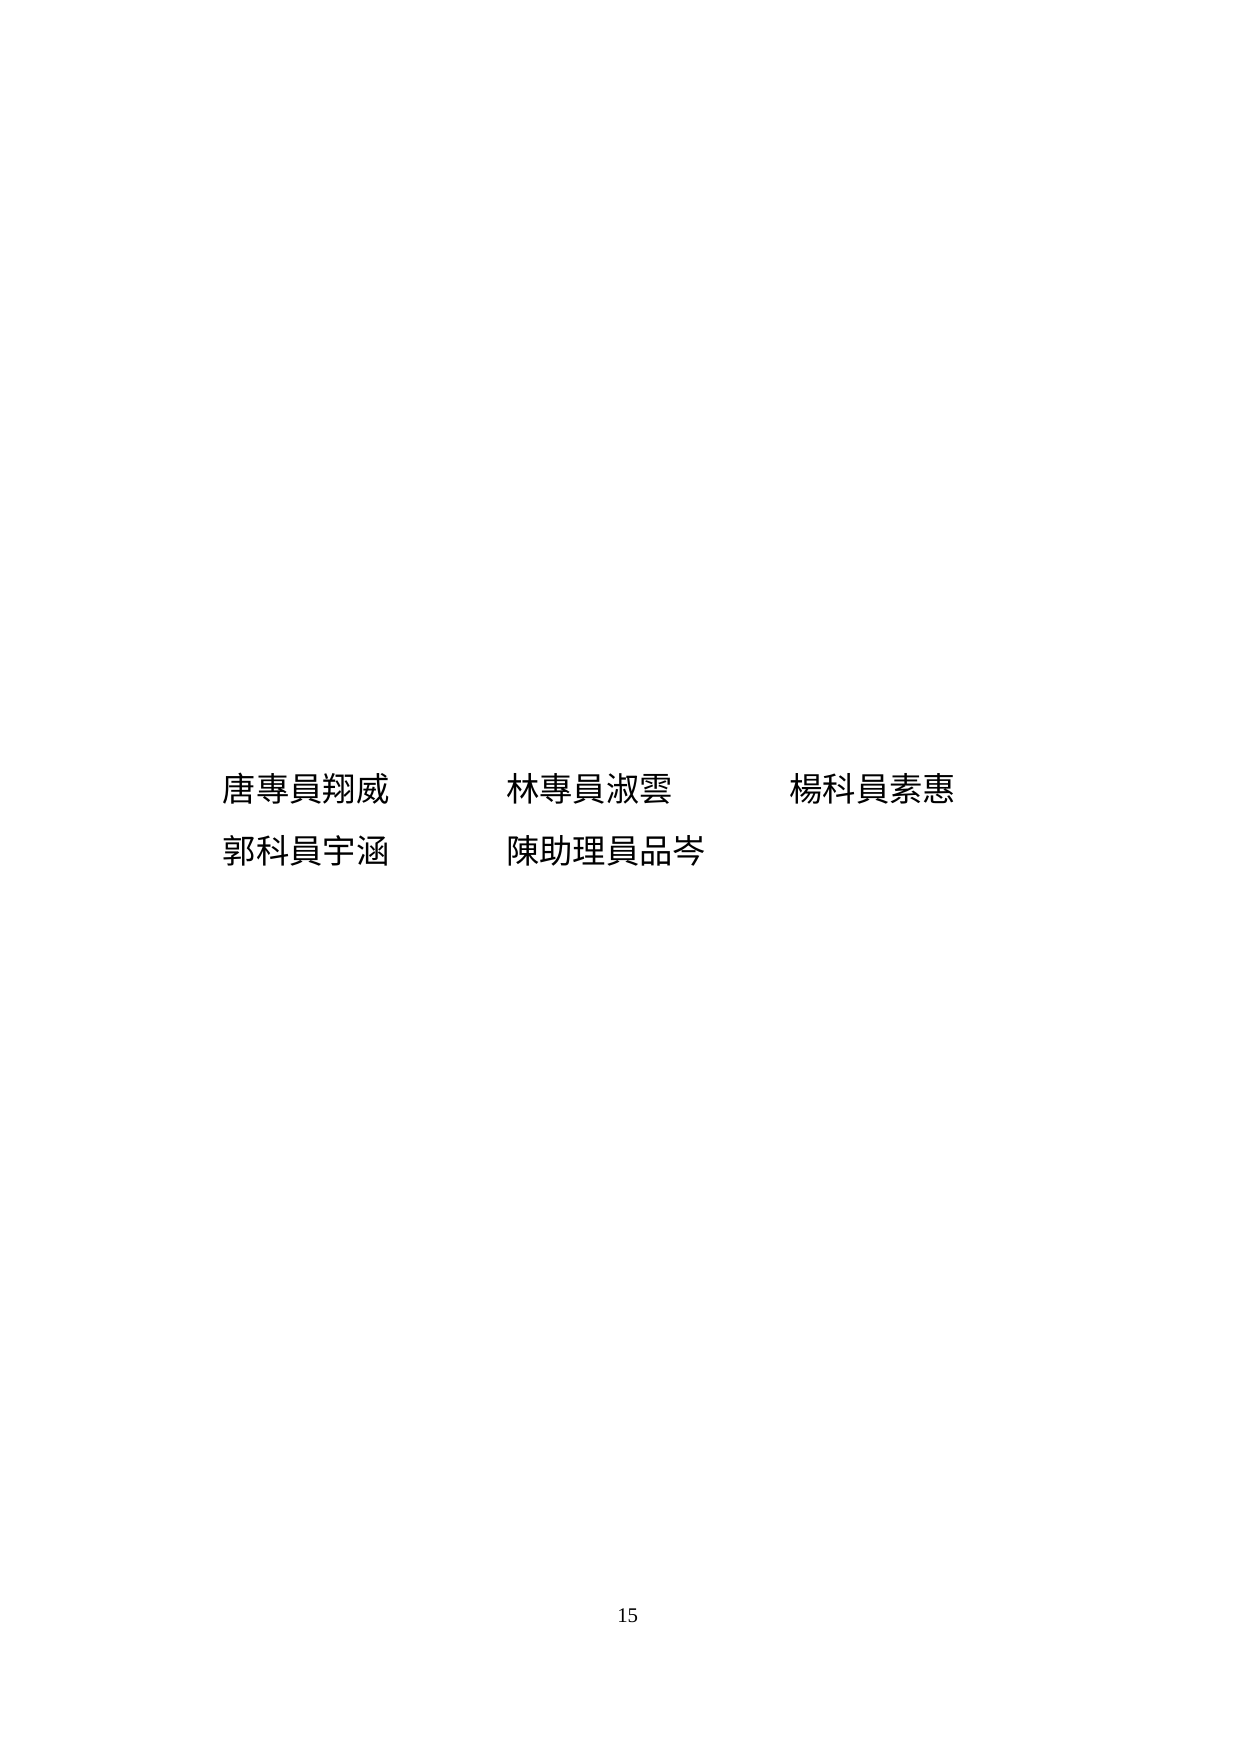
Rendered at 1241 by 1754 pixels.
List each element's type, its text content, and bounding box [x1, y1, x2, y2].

text 唐專員翔威 林專員淑雲 楊科員素惠 [223, 745, 1172, 807]
text 郭科員宇涵 陳助理員品岑 [223, 807, 1172, 870]
